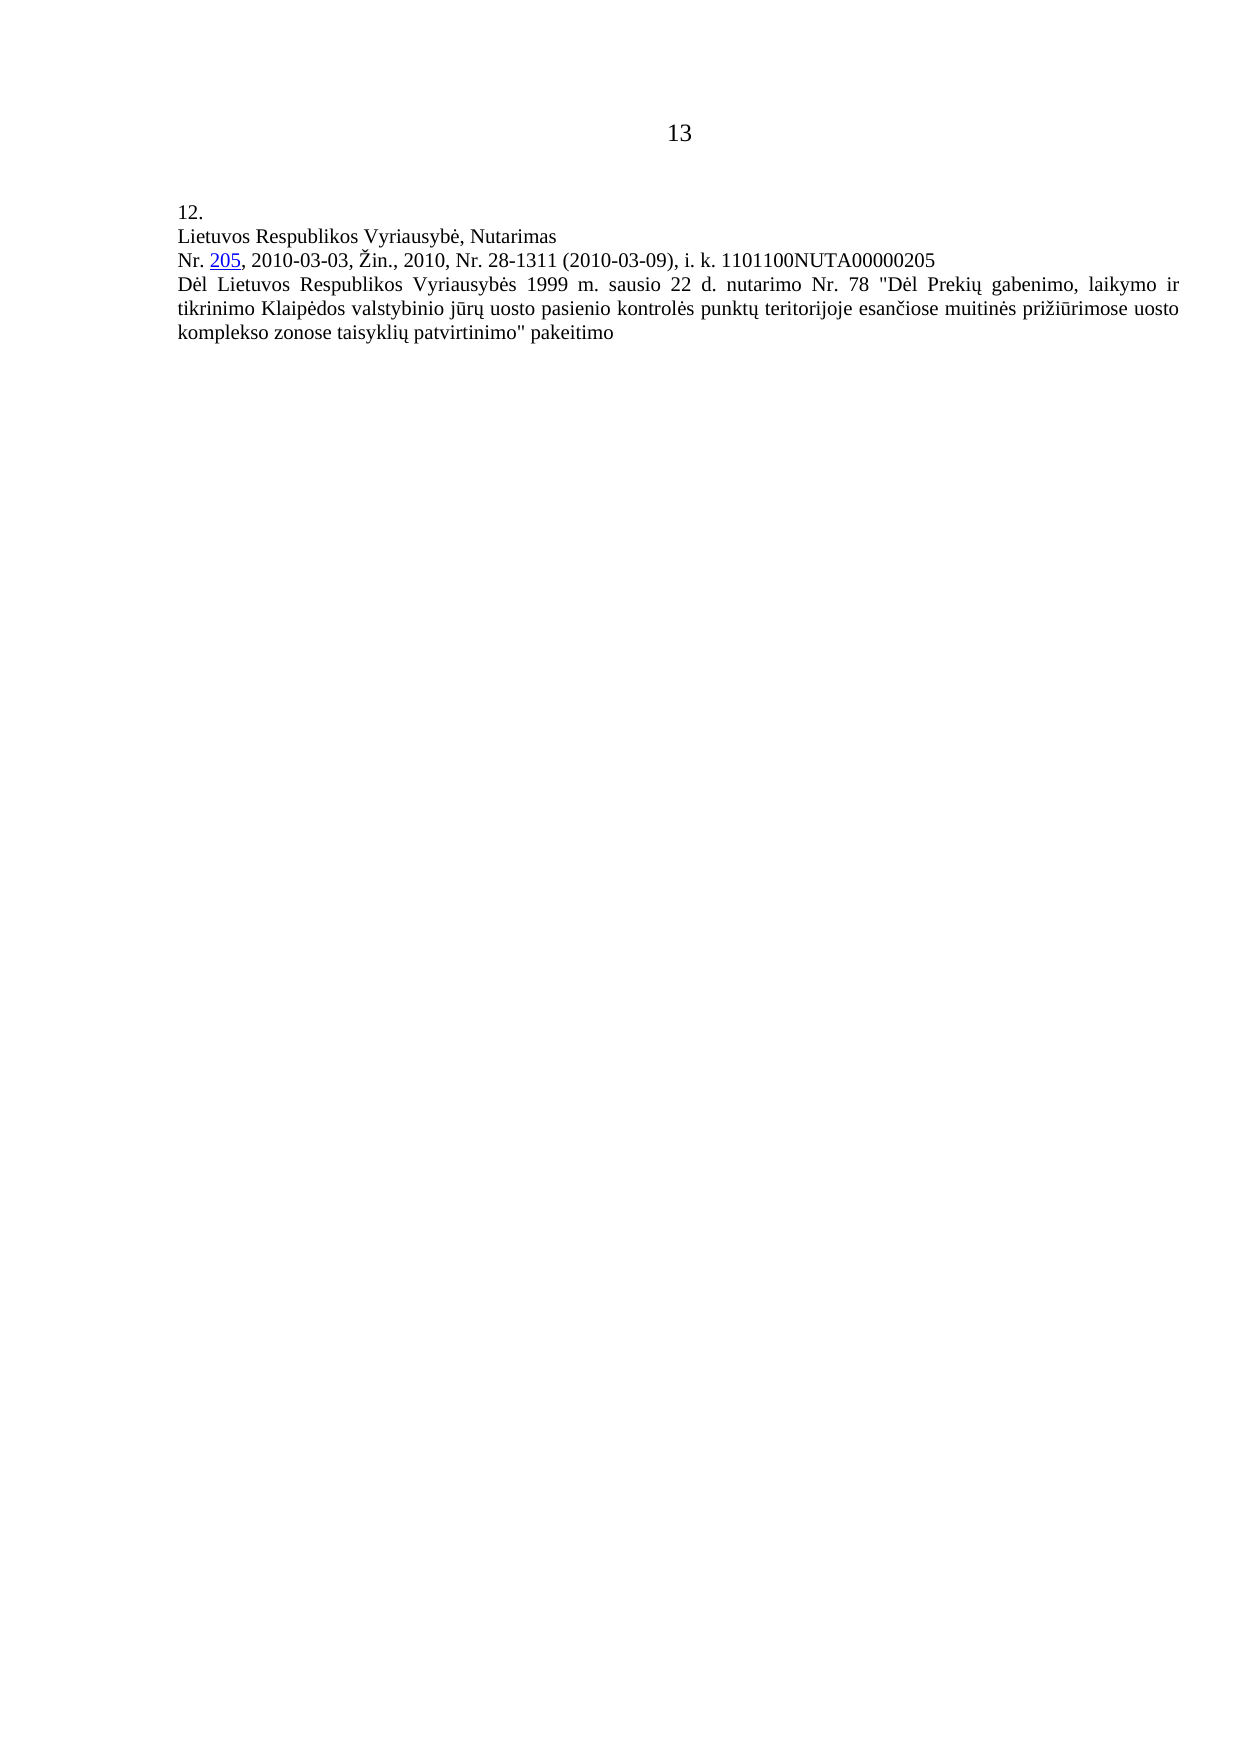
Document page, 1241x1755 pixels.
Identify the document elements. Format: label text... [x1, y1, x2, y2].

text 12. [177, 200, 1181, 224]
text Lietuvos Respublikos Vyriausybė, Nutarimas [177, 224, 1181, 248]
text Dėl Lietuvos Respublikos Vyriausybės 1999 m. sausio 22 d. nutarimo Nr. 78 "Dėl Prekių gabenimo, laikymo ir tikrinimo Klaipėdos valstybinio jūrų uosto pasienio kontrolės punktų teritorijoje esančiose muitinės prižiūrimose uosto komplekso zonose taisyklių patvirtinimo" pakeitimo [177, 272, 1181, 344]
text Nr. 205, 2010-03-03, Žin., 2010, Nr. 28-1311 (2010-03-09), i. k. 1101100NUTA00000205 [177, 248, 1181, 272]
